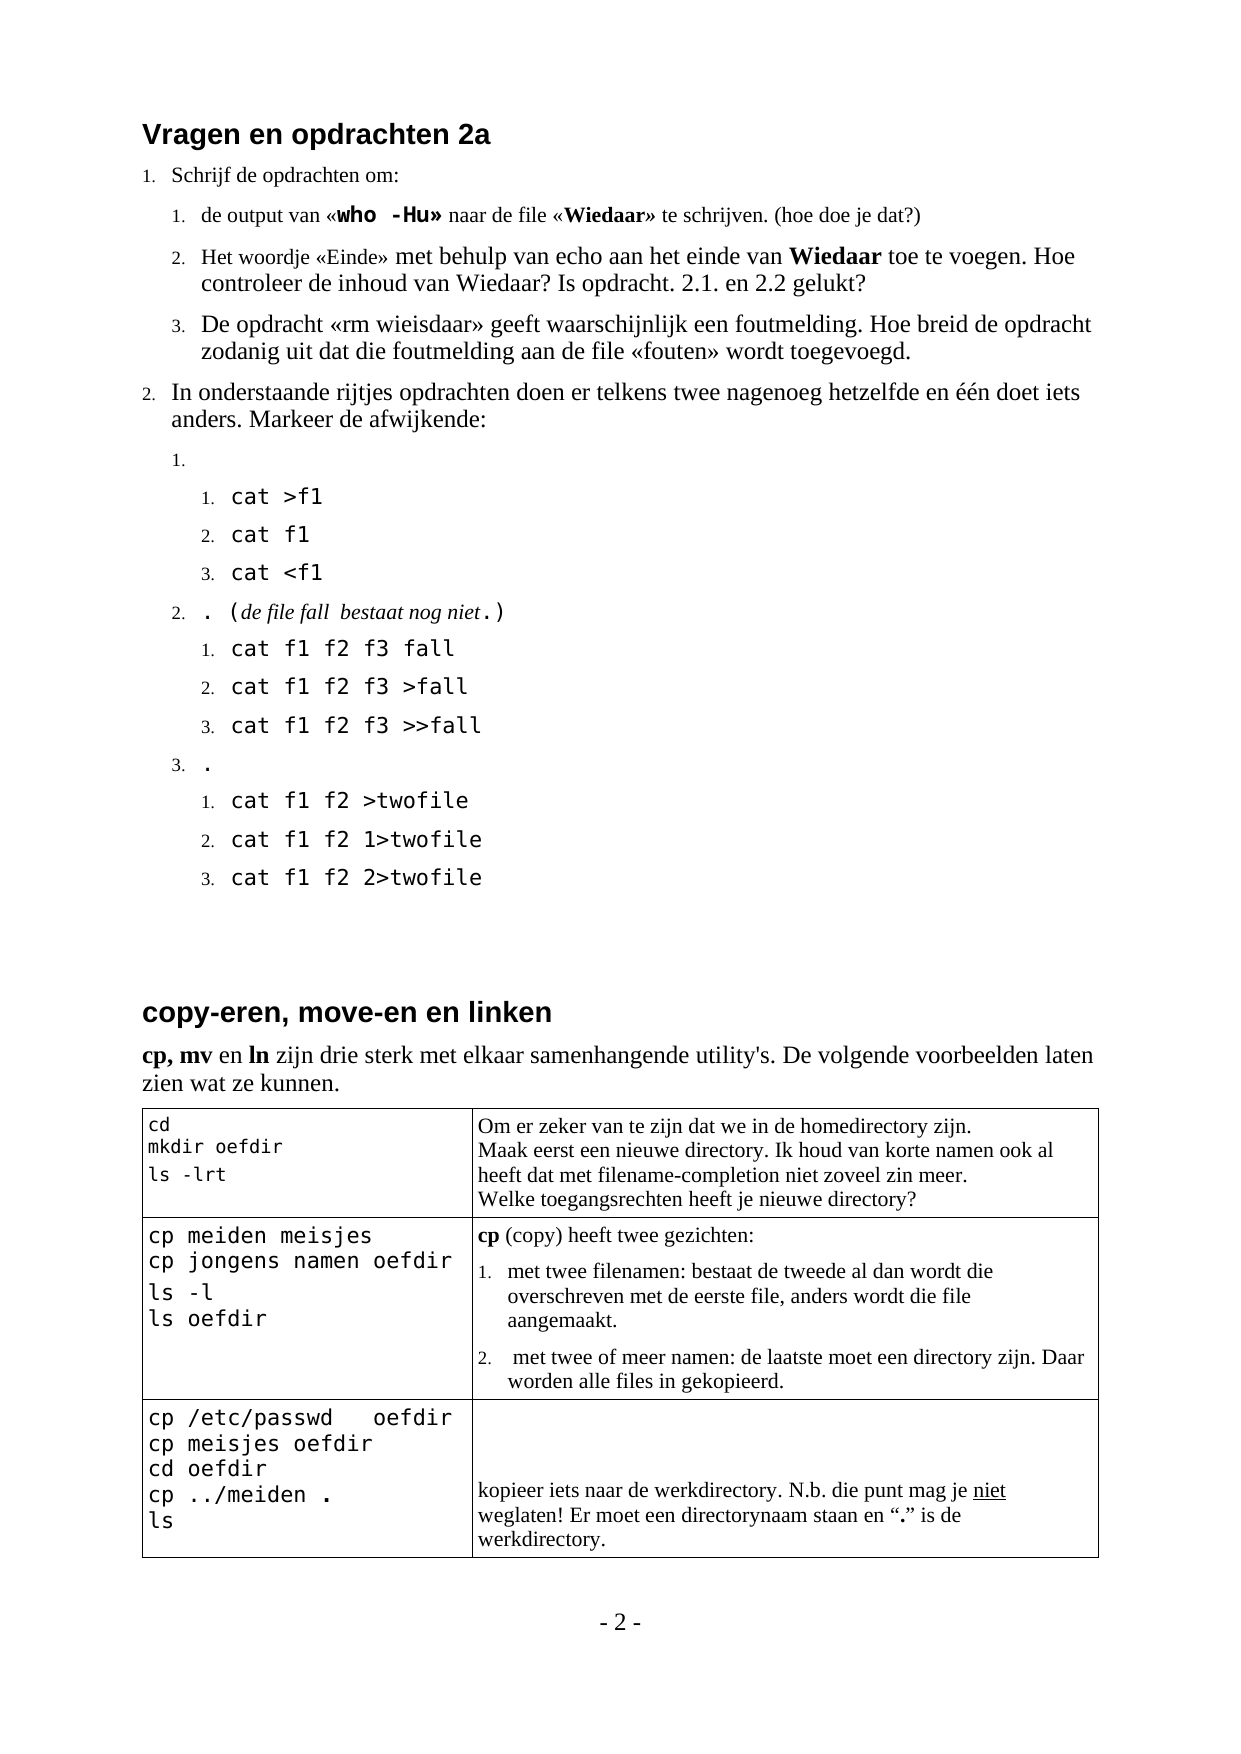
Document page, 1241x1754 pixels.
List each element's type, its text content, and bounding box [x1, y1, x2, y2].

list cat f1 f2 1>twofile [201, 826, 1098, 852]
list cat <f1 [201, 560, 1098, 586]
list . [171, 751, 1098, 776]
list cat f1 f2 f3 >>fall [201, 712, 1098, 738]
table_cell cp (copy) heeft twee gezichten: met twee filenamen: bestaat de tweede al dan wordt die overschreven met de eerste file, anders wordt die file aangemaakt. met twee of meer namen: de laatste moet een directory zijn. Daar worden alle files in gekopieerd. [473, 1218, 1098, 1399]
list De opdracht «rm wieisdaar» geeft waarschijnlijk een foutmelding. Hoe breid de opdracht zodanig uit dat die foutmelding aan de file «fouten» wordt toegevoegd. [171, 310, 1098, 365]
list cat f1 f2 >twofile [201, 788, 1098, 814]
table_cell cp /etc/passwd oefdir cp meisjes oefdir cd oefdir cp ../meiden . ls [143, 1400, 472, 1557]
subtitle Vragen en opdrachten 2a [142, 118, 1098, 151]
table_header Om er zeker van te zijn dat we in de homedirectory zijn. Maak eerst een nieuwe directory. Ik houd van korte namen ook al heeft dat met filename-completion niet zoveel zin meer. Welke toegangsrechten heeft je nieuwe directory? [473, 1109, 1098, 1217]
list cat f1 f2 f3 fall [201, 636, 1098, 662]
subtitle copy-eren, move-en en linken [142, 996, 1098, 1028]
list Schrijf de opdrachten om: [142, 163, 1098, 188]
list cat f1 f2 2>twofile [201, 865, 1098, 890]
text cp, mv en ln zijn drie sterk met elkaar samenhangende utility's. De volgende voorbeelden laten zien wat ze kunnen. [142, 1041, 1098, 1096]
list . (de file fall bestaat nog niet.) [171, 598, 1098, 624]
table_cell cp meiden meisjes cp jongens namen oefdir ls -l ls oefdir [143, 1218, 472, 1399]
list cat f1 f2 f3 >fall [201, 674, 1098, 700]
list In onderstaande rijtjes opdrachten doen er telkens twee nagenoeg hetzelfde en één doet iets anders. Markeer de afwijkende: [142, 378, 1098, 433]
list cat >f1 [201, 484, 1098, 509]
table_cell kopieer iets naar de werkdirectory. N.b. die punt mag je niet weglaten! Er moet een directorynaam staan en “.” is de werkdirectory. [473, 1400, 1098, 1557]
table_header cd mkdir oefdir ls -lrt [143, 1109, 472, 1217]
list cat f1 [201, 522, 1098, 548]
list de output van «who -Hu» naar de file «Wiedaar» te schrijven. (hoe doe je dat?) [171, 199, 1098, 229]
list Het woordje «Einde» met behulp van echo aan het einde van Wiedaar toe te voegen. Hoe controleer de inhoud van Wiedaar? Is opdracht. 2.1. en 2.2 gelukt? [171, 242, 1098, 297]
